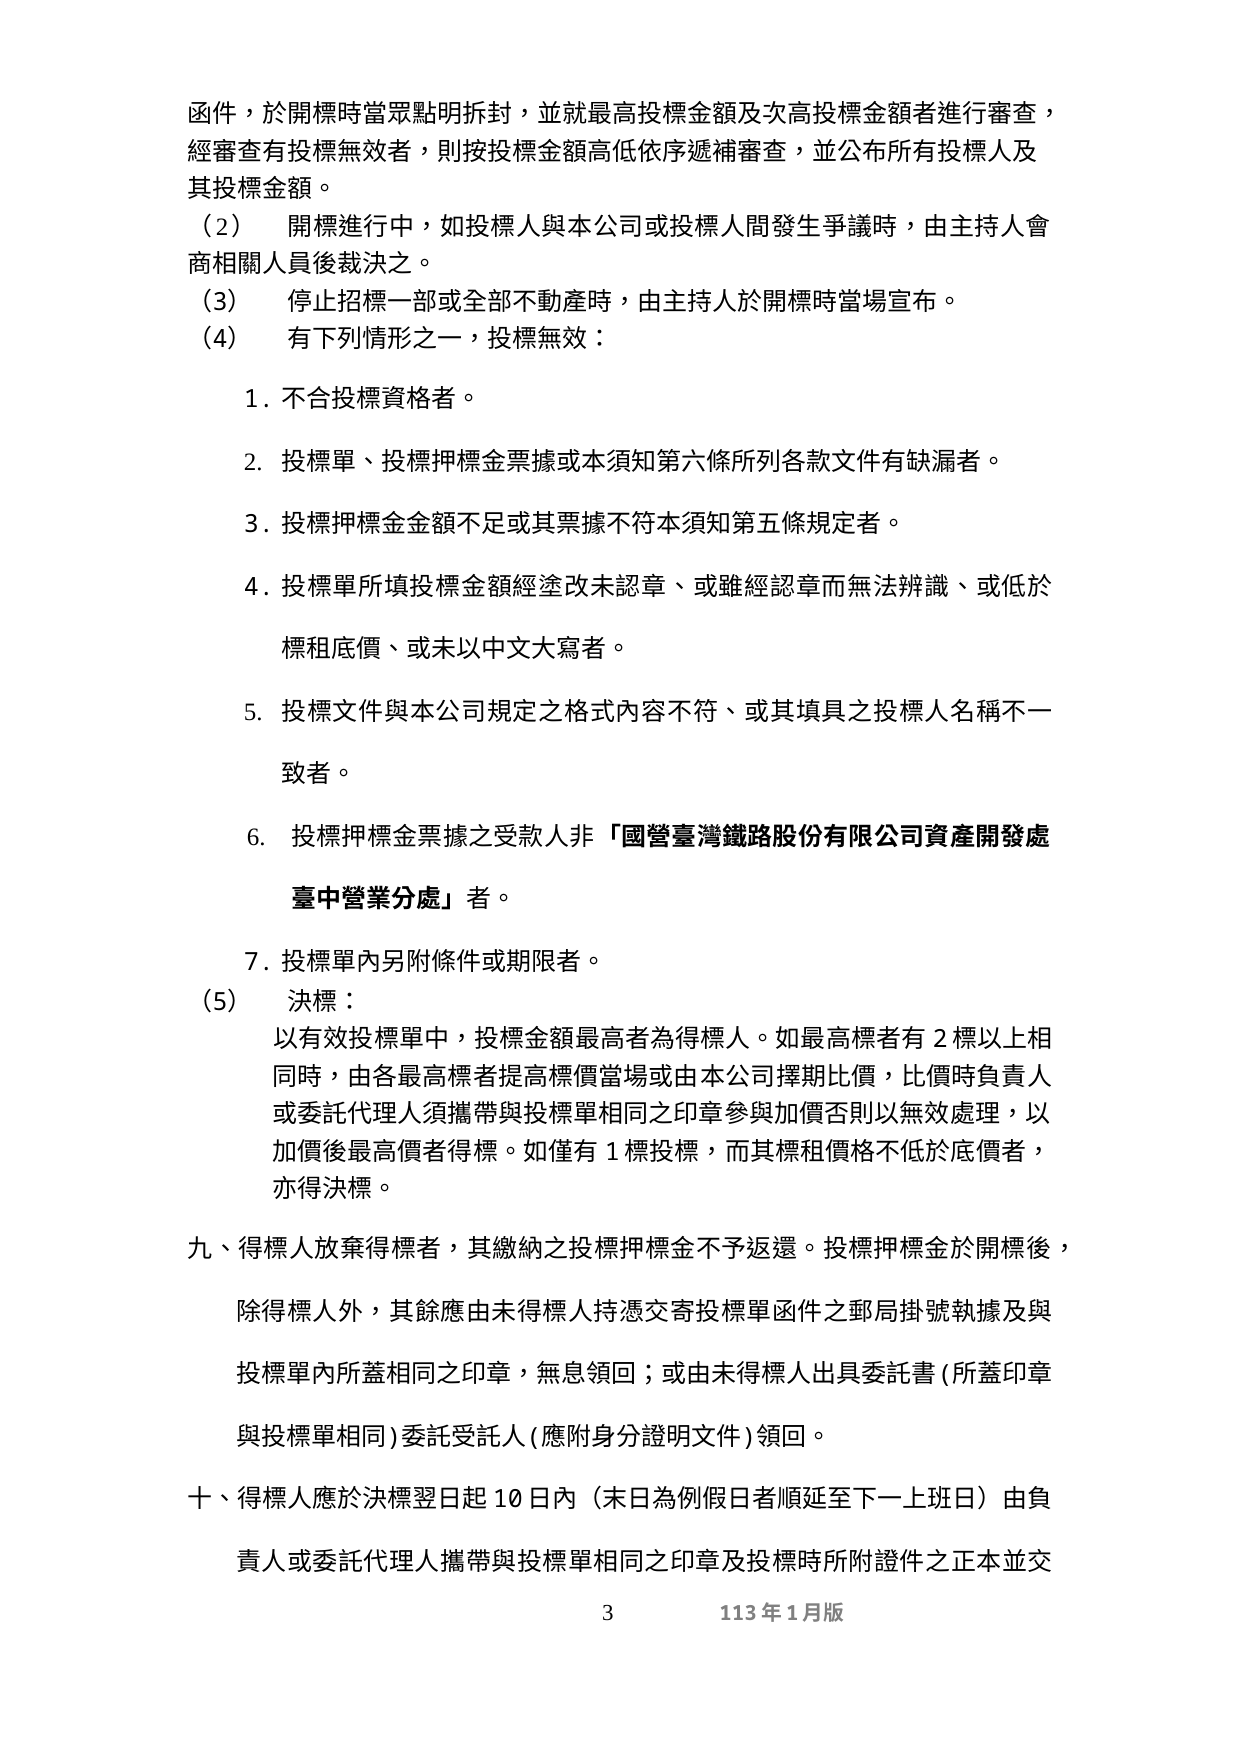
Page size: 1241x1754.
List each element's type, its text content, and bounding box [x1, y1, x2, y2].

list 不合投標資格者。 [244, 355, 1053, 417]
list 投標單所填投標金額經塗改未認章、或雖經認章而無法辨識、或低於標租底價、或未以中文大寫者。 [244, 542, 1053, 667]
list 投標押標金票據之受款人非「國營臺灣鐵路股份有限公司資產開發處臺中營業分處」者。 [247, 792, 1053, 917]
text 以有效投標單中，投標金額最高者為得標人。如最高標者有2標以上相同時，由各最高標者提高標價當場或由本公司擇期比價，比價時負責人或委託代理人須攜帶與投標單相同之印章參與加價否則以無效處理，以加價後最高價者得標。如僅有1標投標，而其標租價格不低於底價者，亦得決標。 [272, 1017, 1053, 1205]
list 由本公司派員前往郵局，於截止投標時間屆滿時，開啟信箱取回投標函件，於開標時當眾點明拆封，並就最高投標金額及次高投標金額者進行審查，經審查有投標無效者，則按投標金額高低依序遞補審查，並公布所有投標人及其投標金額。 [187, 92, 1051, 205]
list 投標單內另附條件或期限者。 [244, 917, 1053, 980]
list 投標文件與本公司規定之格式內容不符、或其填具之投標人名稱不一致者。 [244, 667, 1053, 792]
list 開標進行中，如投標人與本公司或投標人間發生爭議時，由主持人會商相關人員後裁決之。 [187, 205, 1051, 280]
list 投標單、投標押標金票據或本須知第六條所列各款文件有缺漏者。 [244, 417, 1053, 480]
list 決標： [187, 980, 1051, 1017]
list 有下列情形之一，投標無效： [187, 317, 1051, 355]
list 投標押標金金額不足或其票據不符本須知第五條規定者。 [244, 480, 1053, 542]
text 十、得標人應於決標翌日起10日內（末日為例假日者順延至下一上班日）由負責人或委託代理人攜帶與投標單相同之印章及投標時所附證件之正本並交 [187, 1455, 1053, 1580]
text 九、得標人放棄得標者，其繳納之投標押標金不予返還。投標押標金於開標後，除得標人外，其餘應由未得標人持憑交寄投標單函件之郵局掛號執據及與投標單內所蓋相同之印章，無息領回；或由未得標人出具委託書(所蓋印章與投標單相同)委託受託人(應附身分證明文件)領回。 [187, 1205, 1053, 1455]
list 停止招標一部或全部不動產時，由主持人於開標時當場宣布。 [187, 280, 1051, 317]
